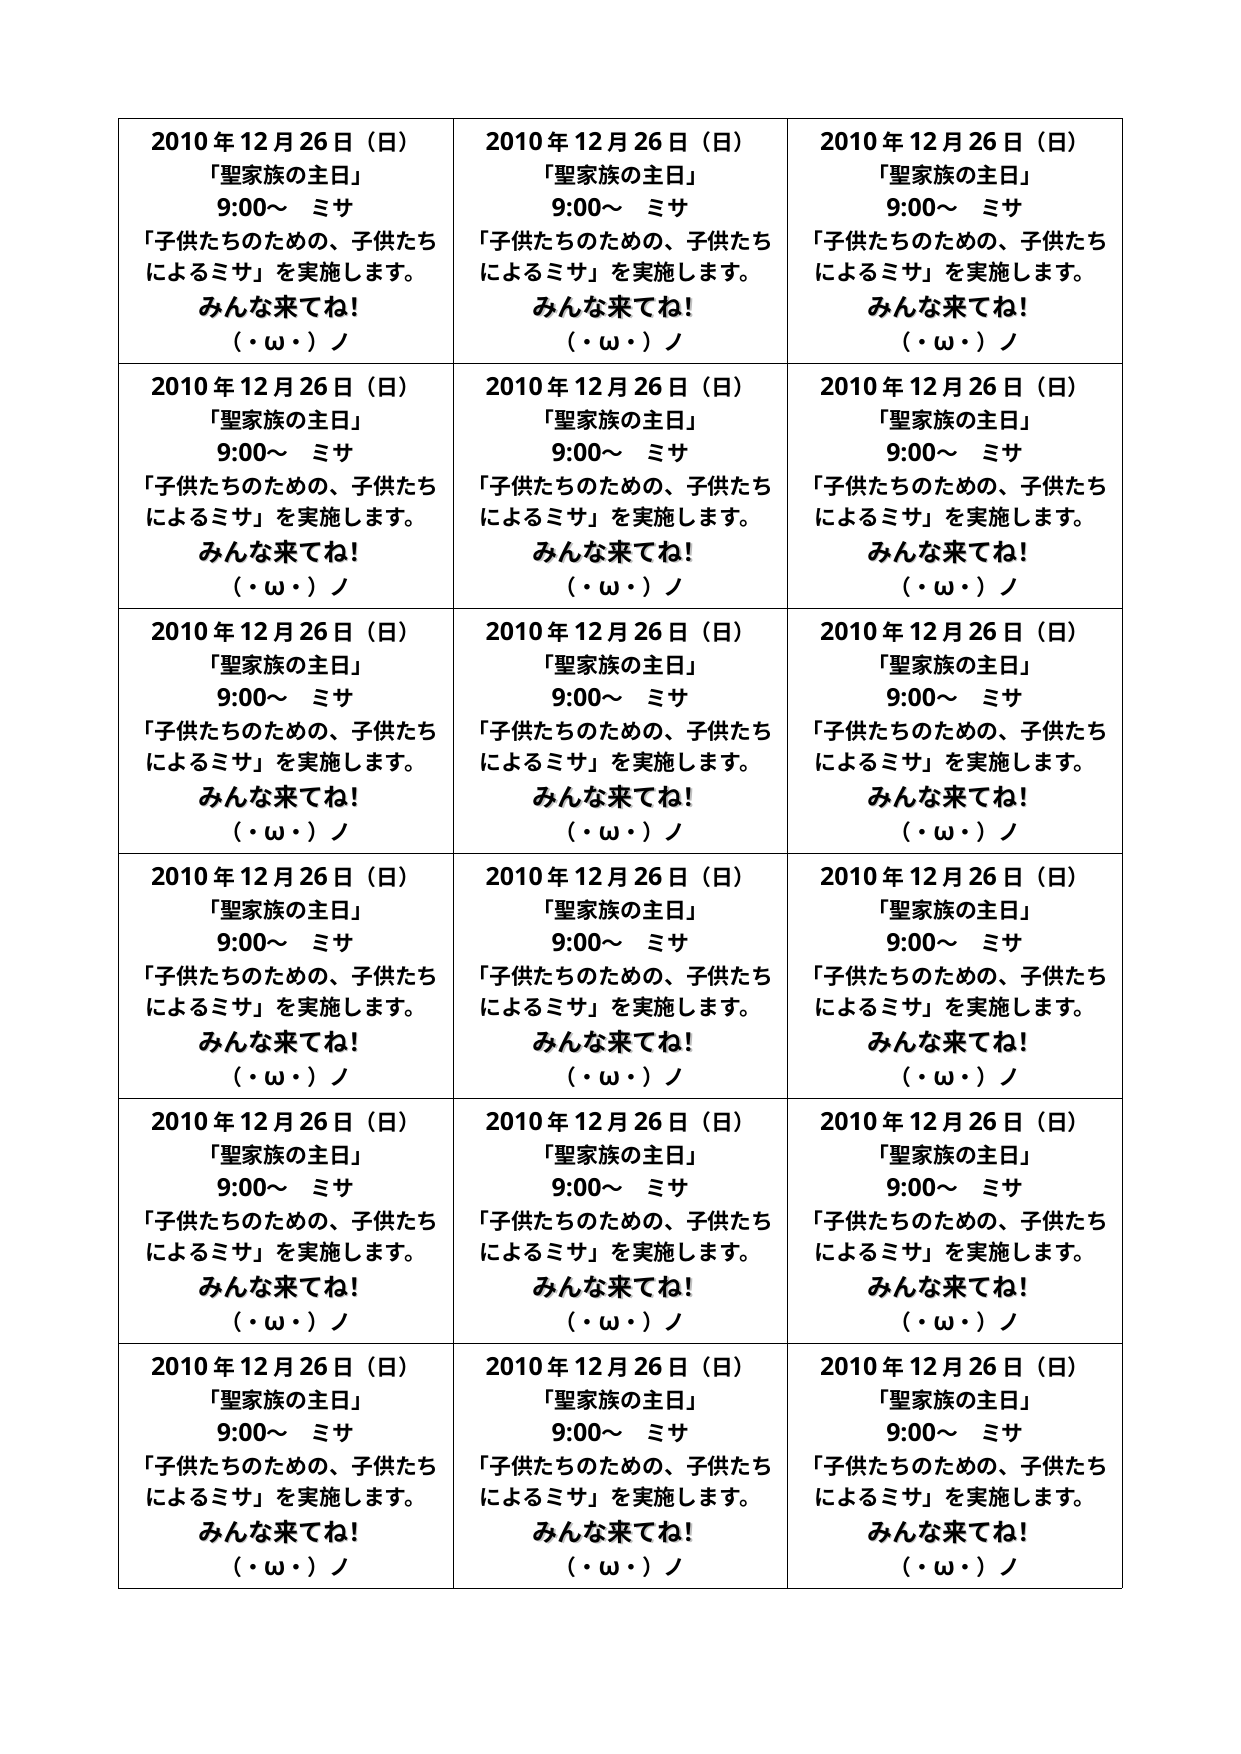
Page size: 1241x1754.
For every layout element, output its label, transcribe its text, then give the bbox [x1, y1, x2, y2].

table_cell 2010年12月26日（日） 「聖家族の主日」 9:00〜 ミサ 「子供たちのための、子供たちによるミサ」を実施します。 みんな来てね！ （・ω・）ノ [119, 1099, 453, 1343]
table_header 2010年12月26日（日） 「聖家族の主日」 9:00〜 ミサ 「子供たちのための、子供たちによるミサ」を実施します。 みんな来てね！ （・ω・）ノ [454, 119, 787, 363]
table_cell 2010年12月26日（日） 「聖家族の主日」 9:00〜 ミサ 「子供たちのための、子供たちによるミサ」を実施します。 みんな来てね！ （・ω・）ノ [454, 609, 787, 853]
table_cell 2010年12月26日（日） 「聖家族の主日」 9:00〜 ミサ 「子供たちのための、子供たちによるミサ」を実施します。 みんな来てね！ （・ω・）ノ [119, 364, 453, 608]
table_cell 2010年12月26日（日） 「聖家族の主日」 9:00〜 ミサ 「子供たちのための、子供たちによるミサ」を実施します。 みんな来てね！ （・ω・）ノ [454, 364, 787, 608]
table_cell 2010年12月26日（日） 「聖家族の主日」 9:00〜 ミサ 「子供たちのための、子供たちによるミサ」を実施します。 みんな来てね！ （・ω・）ノ [788, 1099, 1122, 1343]
table_cell 2010年12月26日（日） 「聖家族の主日」 9:00〜 ミサ 「子供たちのための、子供たちによるミサ」を実施します。 みんな来てね！ （・ω・）ノ [454, 1344, 787, 1588]
table_cell 2010年12月26日（日） 「聖家族の主日」 9:00〜 ミサ 「子供たちのための、子供たちによるミサ」を実施します。 みんな来てね！ （・ω・）ノ [788, 609, 1122, 853]
table_cell 2010年12月26日（日） 「聖家族の主日」 9:00〜 ミサ 「子供たちのための、子供たちによるミサ」を実施します。 みんな来てね！ （・ω・）ノ [119, 854, 453, 1098]
table_cell 2010年12月26日（日） 「聖家族の主日」 9:00〜 ミサ 「子供たちのための、子供たちによるミサ」を実施します。 みんな来てね！ （・ω・）ノ [119, 1344, 453, 1588]
table_header 2010年12月26日（日） 「聖家族の主日」 9:00〜 ミサ 「子供たちのための、子供たちによるミサ」を実施します。 みんな来てね！ （・ω・）ノ [788, 119, 1122, 363]
table_cell 2010年12月26日（日） 「聖家族の主日」 9:00〜 ミサ 「子供たちのための、子供たちによるミサ」を実施します。 みんな来てね！ （・ω・）ノ [788, 364, 1122, 608]
table_cell 2010年12月26日（日） 「聖家族の主日」 9:00〜 ミサ 「子供たちのための、子供たちによるミサ」を実施します。 みんな来てね！ （・ω・）ノ [454, 1099, 787, 1343]
table_cell 2010年12月26日（日） 「聖家族の主日」 9:00〜 ミサ 「子供たちのための、子供たちによるミサ」を実施します。 みんな来てね！ （・ω・）ノ [454, 854, 787, 1098]
table_cell 2010年12月26日（日） 「聖家族の主日」 9:00〜 ミサ 「子供たちのための、子供たちによるミサ」を実施します。 みんな来てね！ （・ω・）ノ [788, 1344, 1122, 1588]
table_cell 2010年12月26日（日） 「聖家族の主日」 9:00〜 ミサ 「子供たちのための、子供たちによるミサ」を実施します。 みんな来てね！ （・ω・）ノ [788, 854, 1122, 1098]
table_cell 2010年12月26日（日） 「聖家族の主日」 9:00〜 ミサ 「子供たちのための、子供たちによるミサ」を実施します。 みんな来てね！ （・ω・）ノ [119, 609, 453, 853]
table_header 2010年12月26日（日） 「聖家族の主日」 9:00〜 ミサ 「子供たちのための、子供たちによるミサ」を実施します。 みんな来てね！ （・ω・）ノ [119, 119, 453, 363]
